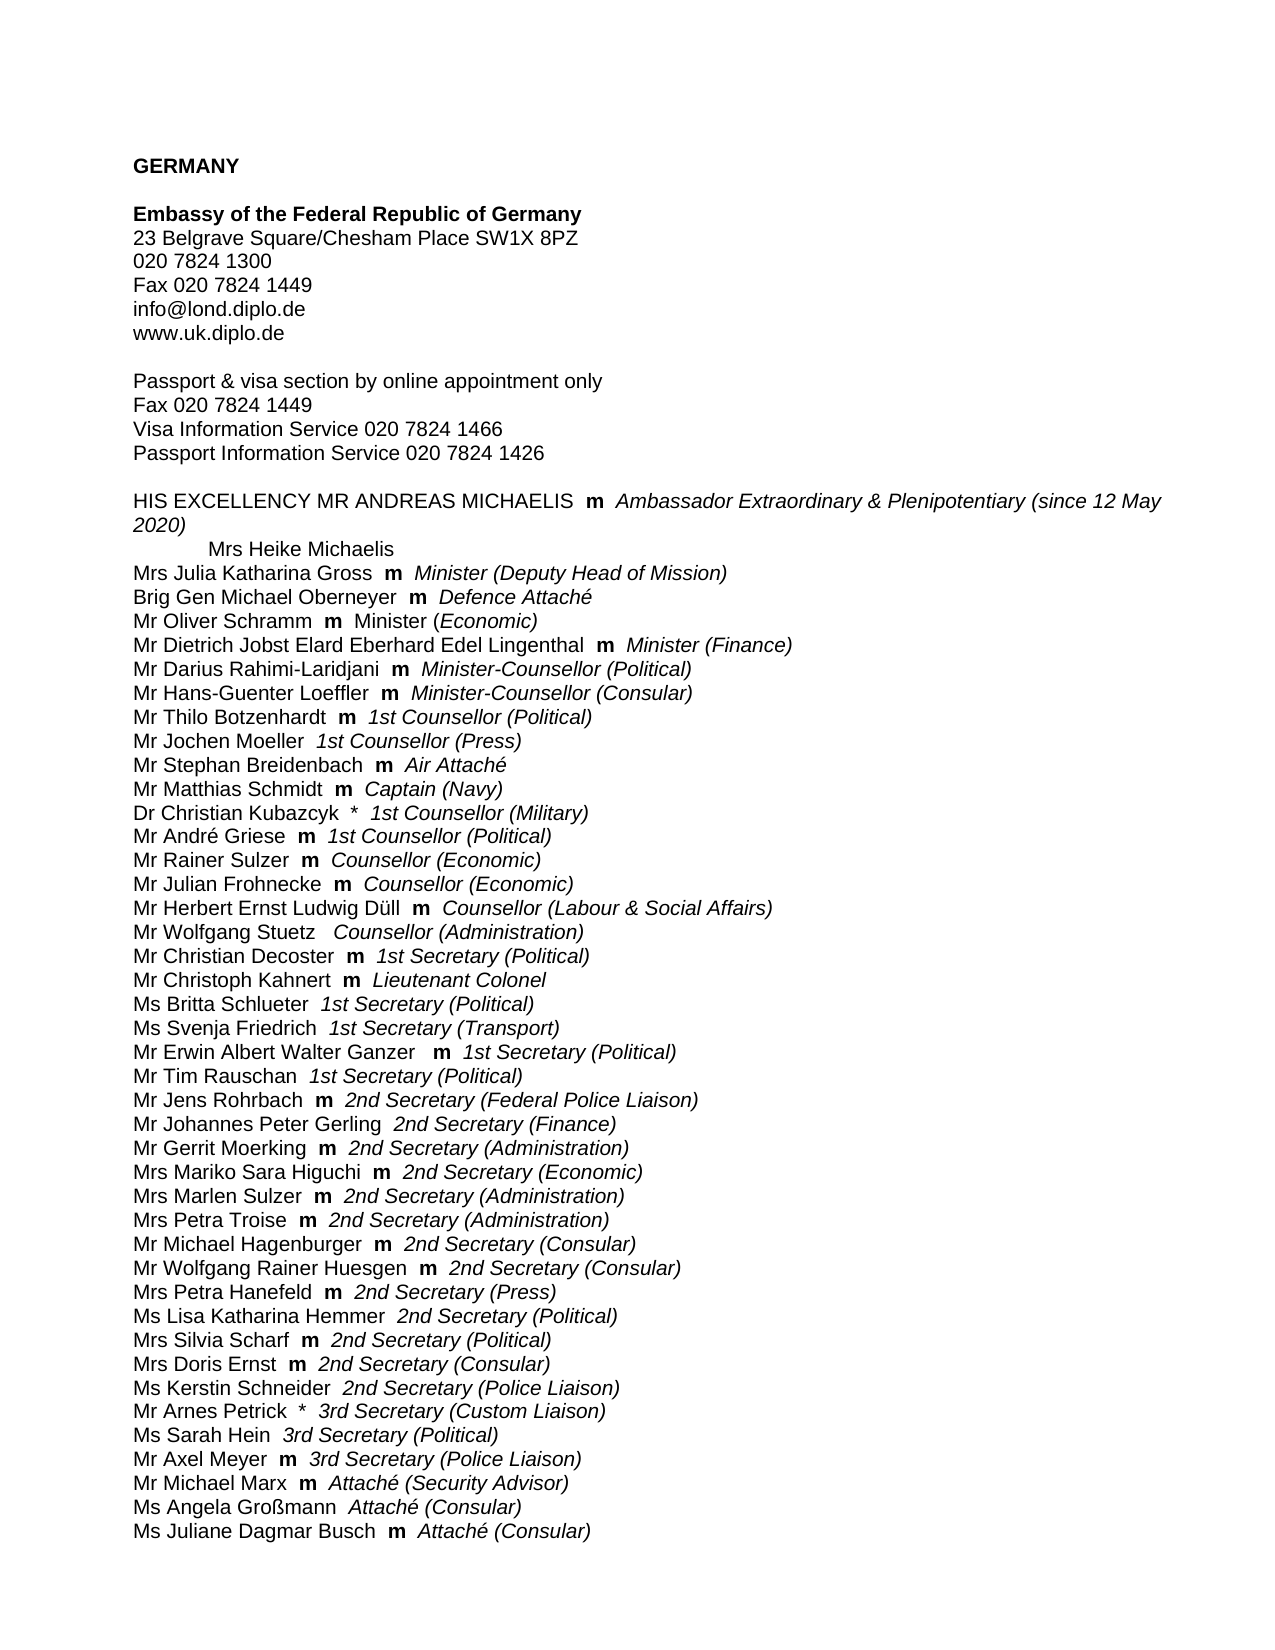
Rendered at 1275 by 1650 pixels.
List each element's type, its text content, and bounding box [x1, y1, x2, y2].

text Mrs Mariko Sara Higuchi m 2nd Secretary (Economic) [133, 1160, 1181, 1184]
text Ms Angela Großmann Attaché (Consular) [133, 1495, 1181, 1519]
text HIS EXCELLENCY MR ANDREAS MICHAELIS m Ambassador Extraordinary & Plenipotentiary (since 12 May 2020) [133, 489, 1181, 537]
text Mr Hans-Guenter Loeffler m Minister-Counsellor (Consular) [133, 681, 1181, 704]
text Mr Thilo Botzenhardt m 1st Counsellor (Political) [133, 704, 1181, 728]
text Mr Michael Hagenburger m 2nd Secretary (Consular) [133, 1232, 1181, 1256]
text Mrs Heike Michaelis [133, 537, 1181, 561]
text Mr Jochen Moeller 1st Counsellor (Press) [133, 728, 1181, 752]
text Visa Information Service 020 7824 1466 [133, 417, 1181, 441]
text Mrs Marlen Sulzer m 2nd Secretary (Administration) [133, 1184, 1181, 1208]
text Mr Erwin Albert Walter Ganzer m 1st Secretary (Political) [133, 1040, 1181, 1064]
text Ms Lisa Katharina Hemmer 2nd Secretary (Political) [133, 1303, 1181, 1327]
text Mr Arnes Petrick * 3rd Secretary (Custom Liaison) [133, 1399, 1181, 1423]
text 23 Belgrave Square/Chesham Place SW1X 8PZ [133, 225, 1181, 249]
text Mr Christian Decoster m 1st Secretary (Political) [133, 944, 1181, 968]
text Fax 020 7824 1449 [133, 273, 1181, 297]
text Ms Juliane Dagmar Busch m Attaché (Consular) [133, 1519, 1181, 1543]
text Fax 020 7824 1449 [133, 393, 1181, 417]
text Ms Svenja Friedrich 1st Secretary (Transport) [133, 1016, 1181, 1040]
text Brig Gen Michael Oberneyer m Defence Attaché [133, 585, 1181, 609]
text Mr Oliver Schramm m Minister (Economic) [133, 609, 1181, 633]
text Mr Stephan Breidenbach m Air Attaché [133, 752, 1181, 776]
text info@lond.diplo.de [133, 297, 1181, 321]
text Mr Christoph Kahnert m Lieutenant Colonel [133, 968, 1181, 992]
text Mr Julian Frohnecke m Counsellor (Economic) [133, 872, 1181, 896]
text Passport Information Service 020 7824 1426 [133, 441, 1181, 465]
text Mr Rainer Sulzer m Counsellor (Economic) [133, 848, 1181, 872]
text 020 7824 1300 [133, 249, 1181, 273]
text Passport & visa section by online appointment only [133, 369, 1181, 393]
text Mr Dietrich Jobst Elard Eberhard Edel Lingenthal m Minister (Finance) [133, 633, 1181, 657]
text Mr Johannes Peter Gerling 2nd Secretary (Finance) [133, 1112, 1181, 1136]
text Mr Wolfgang Rainer Huesgen m 2nd Secretary (Consular) [133, 1256, 1181, 1279]
text Ms Sarah Hein 3rd Secretary (Political) [133, 1423, 1181, 1447]
text Mr Herbert Ernst Ludwig Düll m Counsellor (Labour & Social Affairs) [133, 896, 1181, 920]
text Ms Kerstin Schneider 2nd Secretary (Police Liaison) [133, 1375, 1181, 1399]
text Ms Britta Schlueter 1st Secretary (Political) [133, 992, 1181, 1016]
text Mrs Petra Hanefeld m 2nd Secretary (Press) [133, 1279, 1181, 1303]
text www.uk.diplo.de [133, 321, 1181, 345]
text GERMANY [133, 153, 1181, 177]
text Mr Jens Rohrbach m 2nd Secretary (Federal Police Liaison) [133, 1088, 1181, 1112]
text Mr Matthias Schmidt m Captain (Navy) [133, 776, 1181, 800]
text Mrs Doris Ernst m 2nd Secretary (Consular) [133, 1351, 1181, 1375]
text Mr Axel Meyer m 3rd Secretary (Police Liaison) [133, 1447, 1181, 1471]
text Dr Christian Kubazcyk * 1st Counsellor (Military) [133, 800, 1181, 824]
text Embassy of the Federal Republic of Germany [133, 201, 1181, 225]
text Mr Wolfgang Stuetz Counsellor (Administration) [133, 920, 1181, 944]
text Mrs Petra Troise m 2nd Secretary (Administration) [133, 1208, 1181, 1232]
text Mr Gerrit Moerking m 2nd Secretary (Administration) [133, 1136, 1181, 1160]
text Mr Darius Rahimi-Laridjani m Minister-Counsellor (Political) [133, 657, 1181, 681]
text Mrs Julia Katharina Gross m Minister (Deputy Head of Mission) [133, 561, 1181, 585]
text Mrs Silvia Scharf m 2nd Secretary (Political) [133, 1327, 1181, 1351]
text Mr André Griese m 1st Counsellor (Political) [133, 824, 1181, 848]
text Mr Tim Rauschan 1st Secretary (Political) [133, 1064, 1181, 1088]
text Mr Michael Marx m Attaché (Security Advisor) [133, 1471, 1181, 1495]
